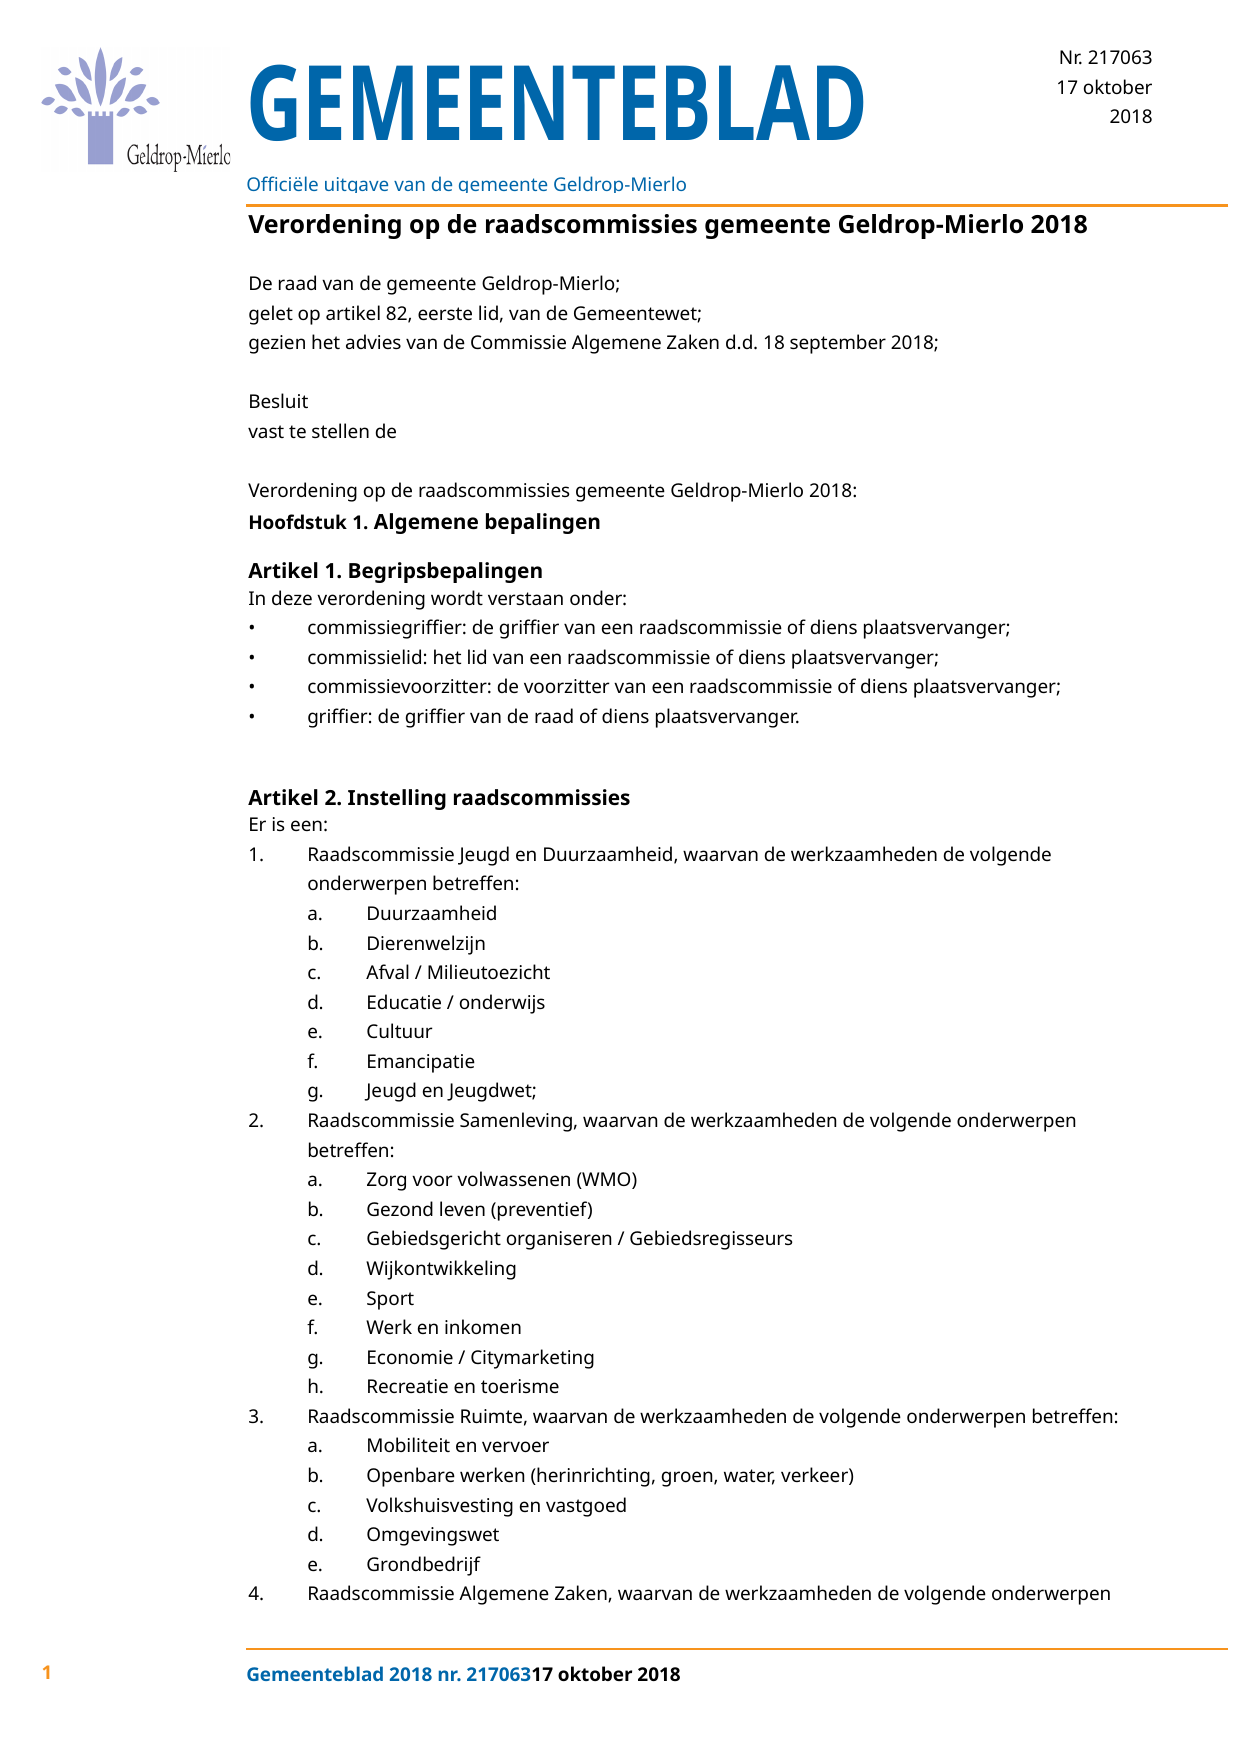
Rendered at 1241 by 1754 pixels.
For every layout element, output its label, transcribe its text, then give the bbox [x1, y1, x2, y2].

text Verordening op de raadscommissies gemeente Geldrop-Mierlo 2018 [248, 207, 1152, 241]
text Er is een: [248, 811, 1152, 837]
list Wijkontwikkeling [307, 1255, 1152, 1281]
list Raadscommissie Ruimte, waarvan de werkzaamheden de volgende onderwerpen betreffen: [248, 1403, 1152, 1429]
picture [41, 47, 231, 172]
list commissiegriffier: de griffier van een raadscommissie of diens plaatsvervanger; [248, 614, 1152, 640]
list Raadscommissie Algemene Zaken, waarvan de werkzaamheden de volgende onderwerpen [248, 1581, 1152, 1606]
list Dierenwelzijn [307, 930, 1152, 956]
list Sport [307, 1285, 1152, 1311]
text Artikel 2. Instelling raadscommissies [248, 783, 1152, 811]
list Grondbedrijf [307, 1551, 1152, 1577]
text gezien het advies van de Commissie Algemene Zaken d.d. 18 september 2018; [248, 329, 1152, 355]
text Verordening op de raadscommissies gemeente Geldrop-Mierlo 2018: [248, 477, 1152, 503]
list Afval / Milieutoezicht [307, 959, 1152, 985]
list Gezond leven (preventief) [307, 1196, 1152, 1222]
list Openbare werken (herinrichting, groen, water, verkeer) [307, 1462, 1152, 1488]
list Werk en inkomen [307, 1314, 1152, 1340]
list Recreatie en toerisme [307, 1373, 1152, 1399]
text Besluit [248, 389, 1152, 414]
list Raadscommissie Jeugd en Duurzaamheid, waarvan de werkzaamheden de volgende onderwerpen betreffen: [248, 841, 1152, 896]
list commissielid: het lid van een raadscommissie of diens plaatsvervanger; [248, 644, 1152, 669]
list Raadscommissie Samenleving, waarvan de werkzaamheden de volgende onderwerpen betreffen: [248, 1107, 1152, 1163]
list Zorg voor volwassenen (WMO) [307, 1166, 1152, 1192]
text vast te stellen de [248, 418, 1152, 444]
list Volkshuisvesting en vastgoed [307, 1492, 1152, 1518]
text Artikel 1. Begripsbepalingen [248, 556, 1152, 585]
list griffier: de griffier van de raad of diens plaatsvervanger. [248, 703, 1152, 729]
list Duurzaamheid [307, 900, 1152, 926]
list Mobiliteit en vervoer [307, 1433, 1152, 1458]
list Economie / Citymarketing [307, 1344, 1152, 1370]
text De raad van de gemeente Geldrop-Mierlo; [248, 270, 1152, 296]
text In deze verordening wordt verstaan onder: [248, 585, 1152, 610]
list Omgevingswet [307, 1521, 1152, 1547]
list Emancipatie [307, 1048, 1152, 1074]
text gelet op artikel 82, eerste lid, van de Gemeentewet; [248, 300, 1152, 326]
list Jeugd en Jeugdwet; [307, 1078, 1152, 1103]
list Cultuur [307, 1018, 1152, 1044]
text Hoofdstuk 1. Algemene bepalingen [248, 507, 1152, 535]
list commissievoorzitter: de voorzitter van een raadscommissie of diens plaatsvervanger; [248, 673, 1152, 699]
list Gebiedsgericht organiseren / Gebiedsregisseurs [307, 1226, 1152, 1251]
list Educatie / onderwijs [307, 989, 1152, 1015]
